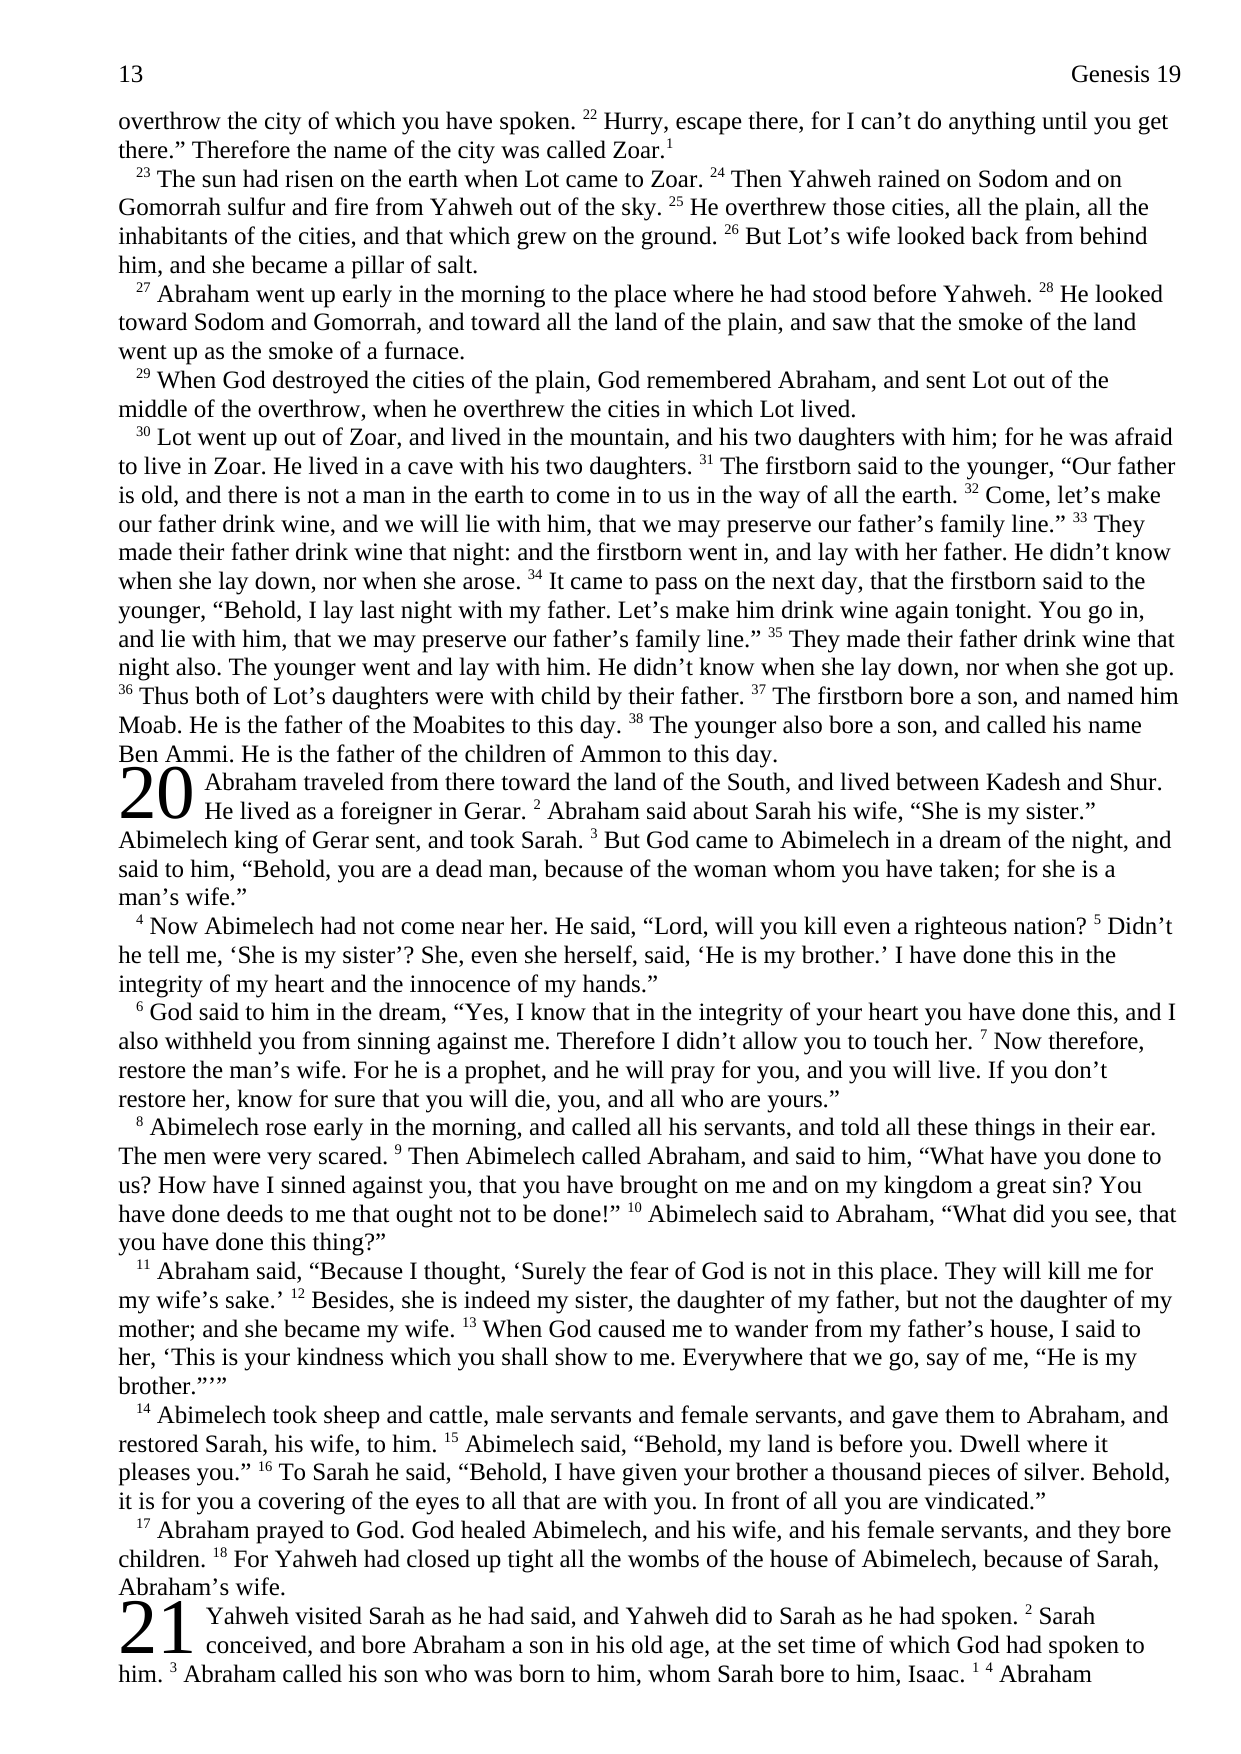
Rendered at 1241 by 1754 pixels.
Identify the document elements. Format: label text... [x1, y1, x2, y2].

text overthrow the city of which you have spoken. 22 Hurry, escape there, for I can’t do anything until you get there.” Therefore the name of the city was called Zoar.1 [118, 106, 1181, 164]
text 23 The sun had risen on the earth when Lot came to Zoar. 24 Then Yahweh rained on Sodom and on Gomorrah sulfur and fire from Yahweh out of the sky. 25 He overthrew those cities, all the plain, all the inhabitants of the cities, and that which grew on the ground. 26 But Lot’s wife looked back from behind him, and she became a pillar of salt. [118, 164, 1181, 279]
text 4 Now Abimelech had not come near her. He said, “Lord, will you kill even a righteous nation? 5 Didn’t he tell me, ‘She is my sister’? She, even she herself, said, ‘He is my brother.’ I have done this in the integrity of my heart and the innocence of my hands.” [118, 911, 1181, 997]
text 20Abraham traveled from there toward the land of the South, and lived between Kadesh and Shur. He lived as a foreigner in Gerar. 2 Abraham said about Sarah his wife, “She is my sister.” Abimelech king of Gerar sent, and took Sarah. 3 But God came to Abimelech in a dream of the night, and said to him, “Behold, you are a dead man, because of the woman whom you have taken; for she is a man’s wife.” [118, 767, 1181, 911]
text 6 God said to him in the dream, “Yes, I know that in the integrity of your heart you have done this, and I also withheld you from sinning against me. Therefore I didn’t allow you to touch her. 7 Now therefore, restore the man’s wife. For he is a prophet, and he will pray for you, and you will live. If you don’t restore her, know for sure that you will die, you, and all who are yours.” [118, 997, 1181, 1112]
text 29 When God destroyed the cities of the plain, God remembered Abraham, and sent Lot out of the middle of the overthrow, when he overthrew the cities in which Lot lived. [118, 365, 1181, 422]
text 14 Abimelech took sheep and cattle, male servants and female servants, and gave them to Abraham, and restored Sarah, his wife, to him. 15 Abimelech said, “Behold, my land is before you. Dwell where it pleases you.” 16 To Sarah he said, “Behold, I have given your brother a thousand pieces of silver. Behold, it is for you a covering of the eyes to all that are with you. In front of all you are vindicated.” [118, 1400, 1181, 1515]
text 30 Lot went up out of Zoar, and lived in the mountain, and his two daughters with him; for he was afraid to live in Zoar. He lived in a cave with his two daughters. 31 The firstborn said to the younger, “Our father is old, and there is not a man in the earth to come in to us in the way of all the earth. 32 Come, let’s make our father drink wine, and we will lie with him, that we may preserve our father’s family line.” 33 They made their father drink wine that night: and the firstborn went in, and lay with her father. He didn’t know when she lay down, nor when she arose. 34 It came to pass on the next day, that the firstborn said to the younger, “Behold, I lay last night with my father. Let’s make him drink wine again tonight. You go in, and lie with him, that we may preserve our father’s family line.” 35 They made their father drink wine that night also. The younger went and lay with him. He didn’t know when she lay down, nor when she got up. 36 Thus both of Lot’s daughters were with child by their father. 37 The firstborn bore a son, and named him Moab. He is the father of the Moabites to this day. 38 The younger also bore a son, and called his name Ben Ammi. He is the father of the children of Ammon to this day. [118, 422, 1181, 767]
text 11 Abraham said, “Because I thought, ‘Surely the fear of God is not in this place. They will kill me for my wife’s sake.’ 12 Besides, she is indeed my sister, the daughter of my father, but not the daughter of my mother; and she became my wife. 13 When God caused me to wander from my father’s house, I said to her, ‘This is your kindness which you shall show to me. Everywhere that we go, say of me, “He is my brother.”’” [118, 1256, 1181, 1400]
text 8 Abimelech rose early in the morning, and called all his servants, and told all these things in their ear. The men were very scared. 9 Then Abimelech called Abraham, and said to him, “What have you done to us? How have I sinned against you, that you have brought on me and on my kingdom a great sin? You have done deeds to me that ought not to be done!” 10 Abimelech said to Abraham, “What did you see, that you have done this thing?” [118, 1112, 1181, 1256]
text 17 Abraham prayed to God. God healed Abimelech, and his wife, and his female servants, and they bore children. 18 For Yahweh had closed up tight all the wombs of the house of Abimelech, because of Sarah, Abraham’s wife. [118, 1515, 1181, 1601]
text 27 Abraham went up early in the morning to the place where he had stood before Yahweh. 28 He looked toward Sodom and Gomorrah, and toward all the land of the plain, and saw that the smoke of the land went up as the smoke of a furnace. [118, 279, 1181, 365]
text 21Yahweh visited Sarah as he had said, and Yahweh did to Sarah as he had spoken. 2 Sarah conceived, and bore Abraham a son in his old age, at the set time of which God had spoken to him. 3 Abraham called his son who was born to him, whom Sarah bore to him, Isaac. 1 4 Abraham [118, 1601, 1181, 1687]
